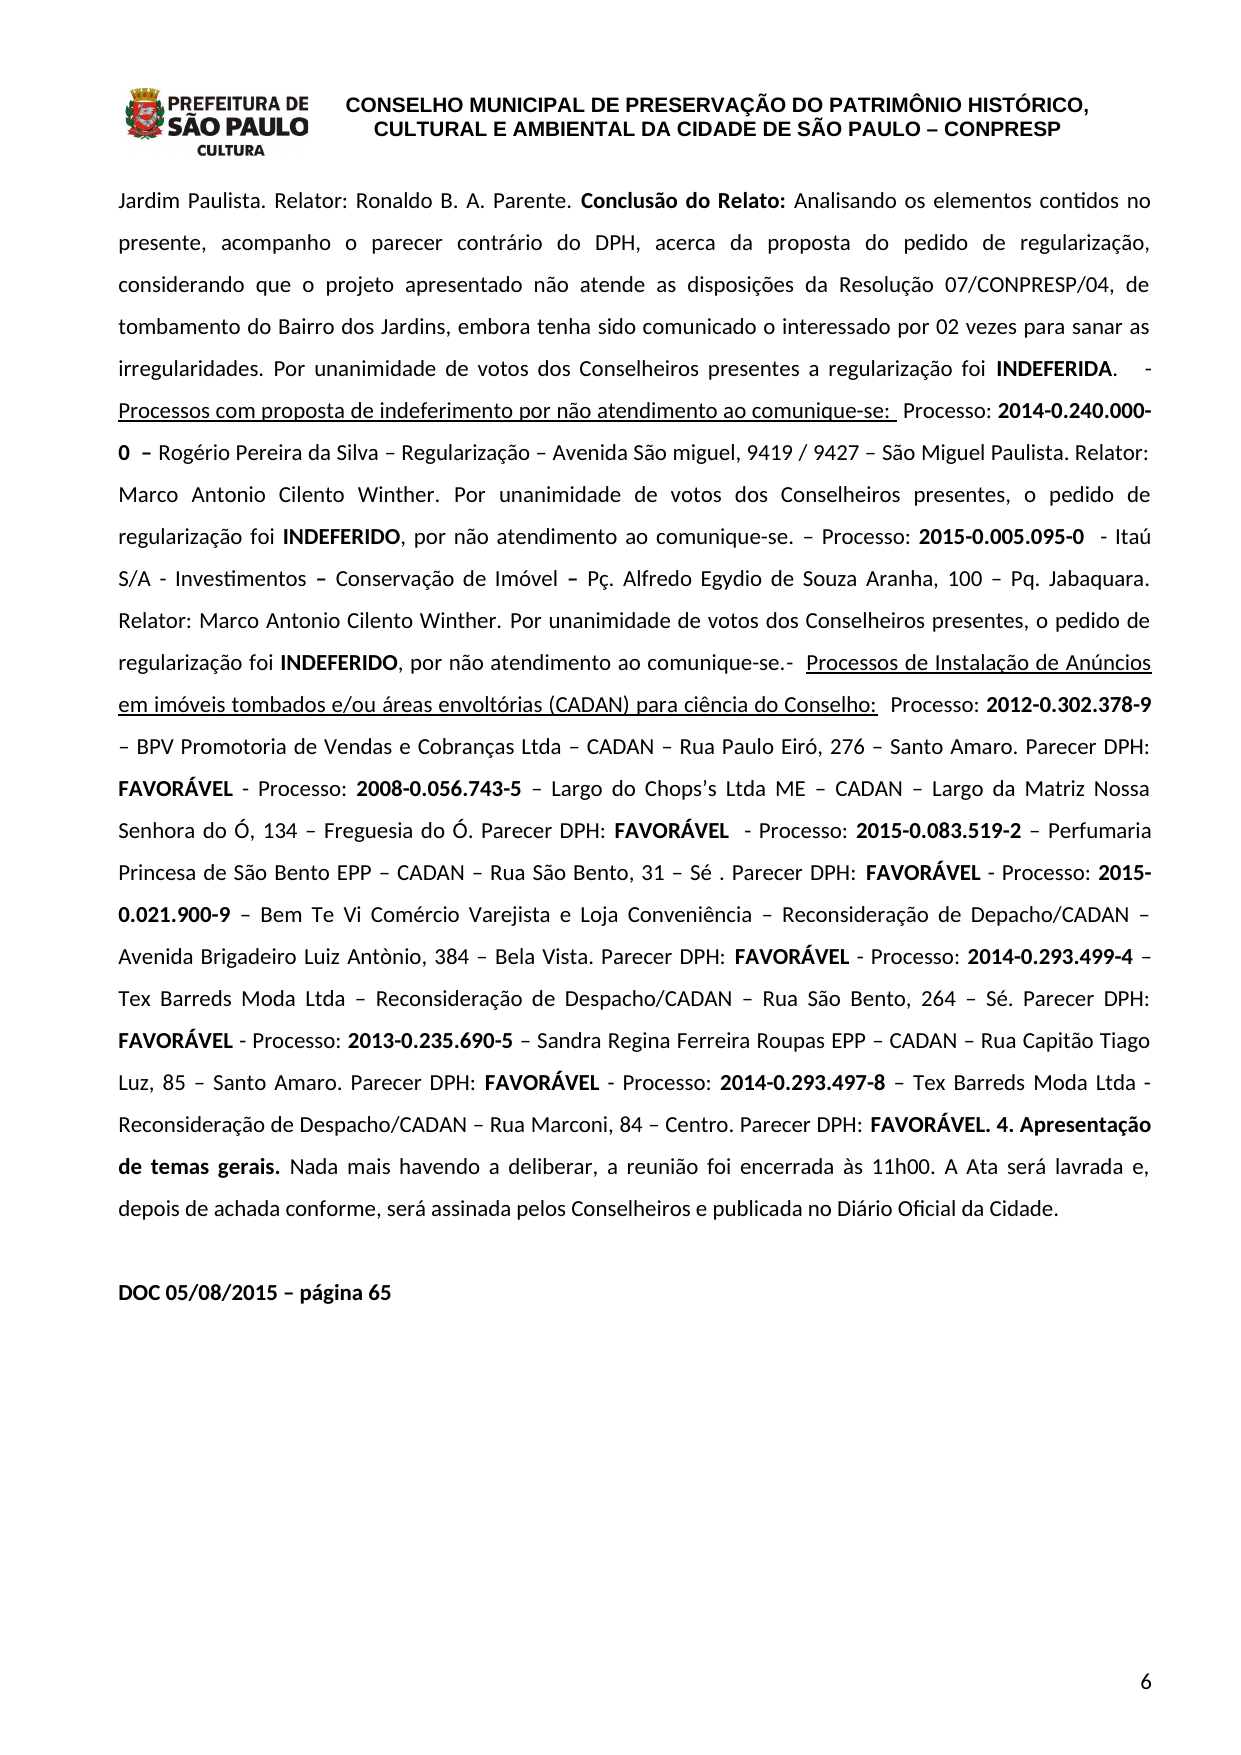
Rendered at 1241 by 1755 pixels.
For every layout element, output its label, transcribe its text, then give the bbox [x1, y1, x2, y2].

text Jardim Paulista. Relator: Ronaldo B. A. Parente. Conclusão do Relato: Analisando os elementos contidos no presente, acompanho o parecer contrário do DPH, acerca da proposta do pedido de regularização, considerando que o projeto apresentado não atende as disposições da Resolução 07/CONPRESP/04, de tombamento do Bairro dos Jardins, embora tenha sido comunicado o interessado por 02 vezes para sanar as irregularidades. Por unanimidade de votos dos Conselheiros presentes a regularização foi INDEFERIDA. - Processos com proposta de indeferimento por não atendimento ao comunique-se: Processo: 2014-0.240.000-0 – Rogério Pereira da Silva – Regularização – Avenida São miguel, 9419 / 9427 – São Miguel Paulista. Relator: Marco Antonio Cilento Winther. Por unanimidade de votos dos Conselheiros presentes, o pedido de regularização foi INDEFERIDO, por não atendimento ao comunique-se. – Processo: 2015-0.005.095-0 - Itaú S/A - Investimentos – Conservação de Imóvel – Pç. Alfredo Egydio de Souza Aranha, 100 – Pq. Jabaquara. Relator: Marco Antonio Cilento Winther. Por unanimidade de votos dos Conselheiros presentes, o pedido de regularização foi INDEFERIDO, por não atendimento ao comunique-se.- Processos de Instalação de Anúncios em imóveis tombados e/ou áreas envoltórias (CADAN) para ciência do Conselho: Processo: 2012-0.302.378-9 – BPV Promotoria de Vendas e Cobranças Ltda – CADAN – Rua Paulo Eiró, 276 – Santo Amaro. Parecer DPH: FAVORÁVEL - Processo: 2008-0.056.743-5 – Largo do Chops’s Ltda ME – CADAN – Largo da Matriz Nossa Senhora do Ó, 134 – Freguesia do Ó. Parecer DPH: FAVORÁVEL - Processo: 2015-0.083.519-2 – Perfumaria Princesa de São Bento EPP – CADAN – Rua São Bento, 31 – Sé . Parecer DPH: FAVORÁVEL - Processo: 2015-0.021.900-9 – Bem Te Vi Comércio Varejista e Loja Conveniência – Reconsideração de Depacho/CADAN – Avenida Brigadeiro Luiz Antònio, 384 – Bela Vista. Parecer DPH: FAVORÁVEL - Processo: 2014-0.293.499-4 – Tex Barreds Moda Ltda – Reconsideração de Despacho/CADAN – Rua São Bento, 264 – Sé. Parecer DPH: FAVORÁVEL - Processo: 2013-0.235.690-5 – Sandra Regina Ferreira Roupas EPP – CADAN – Rua Capitão Tiago Luz, 85 – Santo Amaro. Parecer DPH: FAVORÁVEL - Processo: 2014-0.293.497-8 – Tex Barreds Moda Ltda - Reconsideração de Despacho/CADAN – Rua Marconi, 84 – Centro. Parecer DPH: FAVORÁVEL. 4. Apresentação de temas gerais. Nada mais havendo a deliberar, a reunião foi encerrada às 11h00. A Ata será lavrada e, depois de achada conforme, será assinada pelos Conselheiros e publicada no Diário Oficial da Cidade. [118, 186, 1152, 1222]
text DOC 05/08/2015 – página 65 [118, 1278, 1152, 1306]
